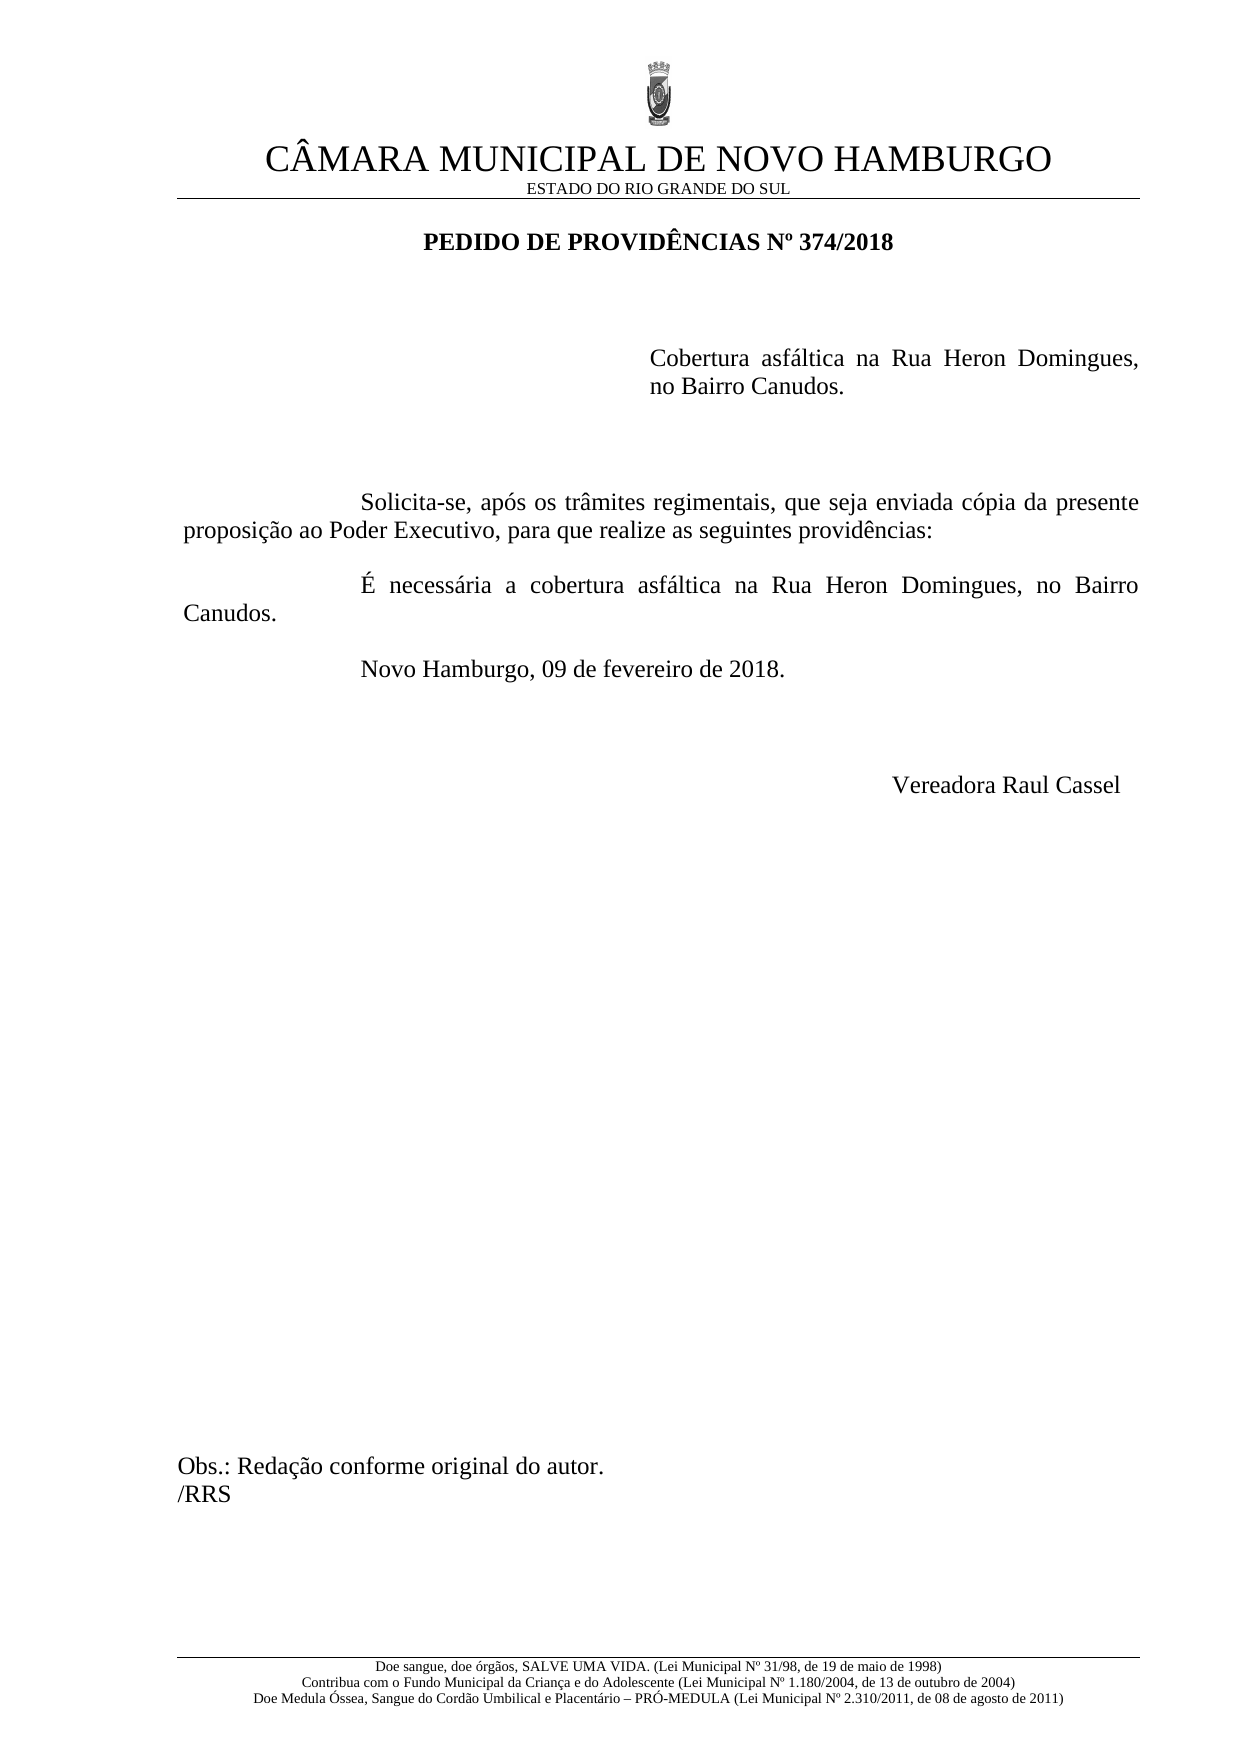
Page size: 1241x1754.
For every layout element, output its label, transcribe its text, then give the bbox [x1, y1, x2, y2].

text Novo Hamburgo, 09 de fevereiro de 2018. [183, 655, 1140, 682]
text É necessária a cobertura asfáltica na Rua Heron Domingues, no Bairro Canudos. [183, 572, 1140, 627]
text Obs.: Redação conforme original do autor. [177, 1452, 1140, 1480]
list Cobertura asfáltica na Rua Heron Domingues, no Bairro Canudos. [649, 344, 1140, 400]
text Vereadora Raul Cassel [183, 771, 1140, 799]
text Solicita-se, após os trâmites regimentais, que seja enviada cópia da presente proposição ao Poder Executivo, para que realize as seguintes providências: [183, 488, 1140, 544]
text PEDIDO DE PROVIDÊNCIAS Nº 374/2018 [177, 228, 1140, 256]
text /RRS [177, 1480, 1140, 1508]
